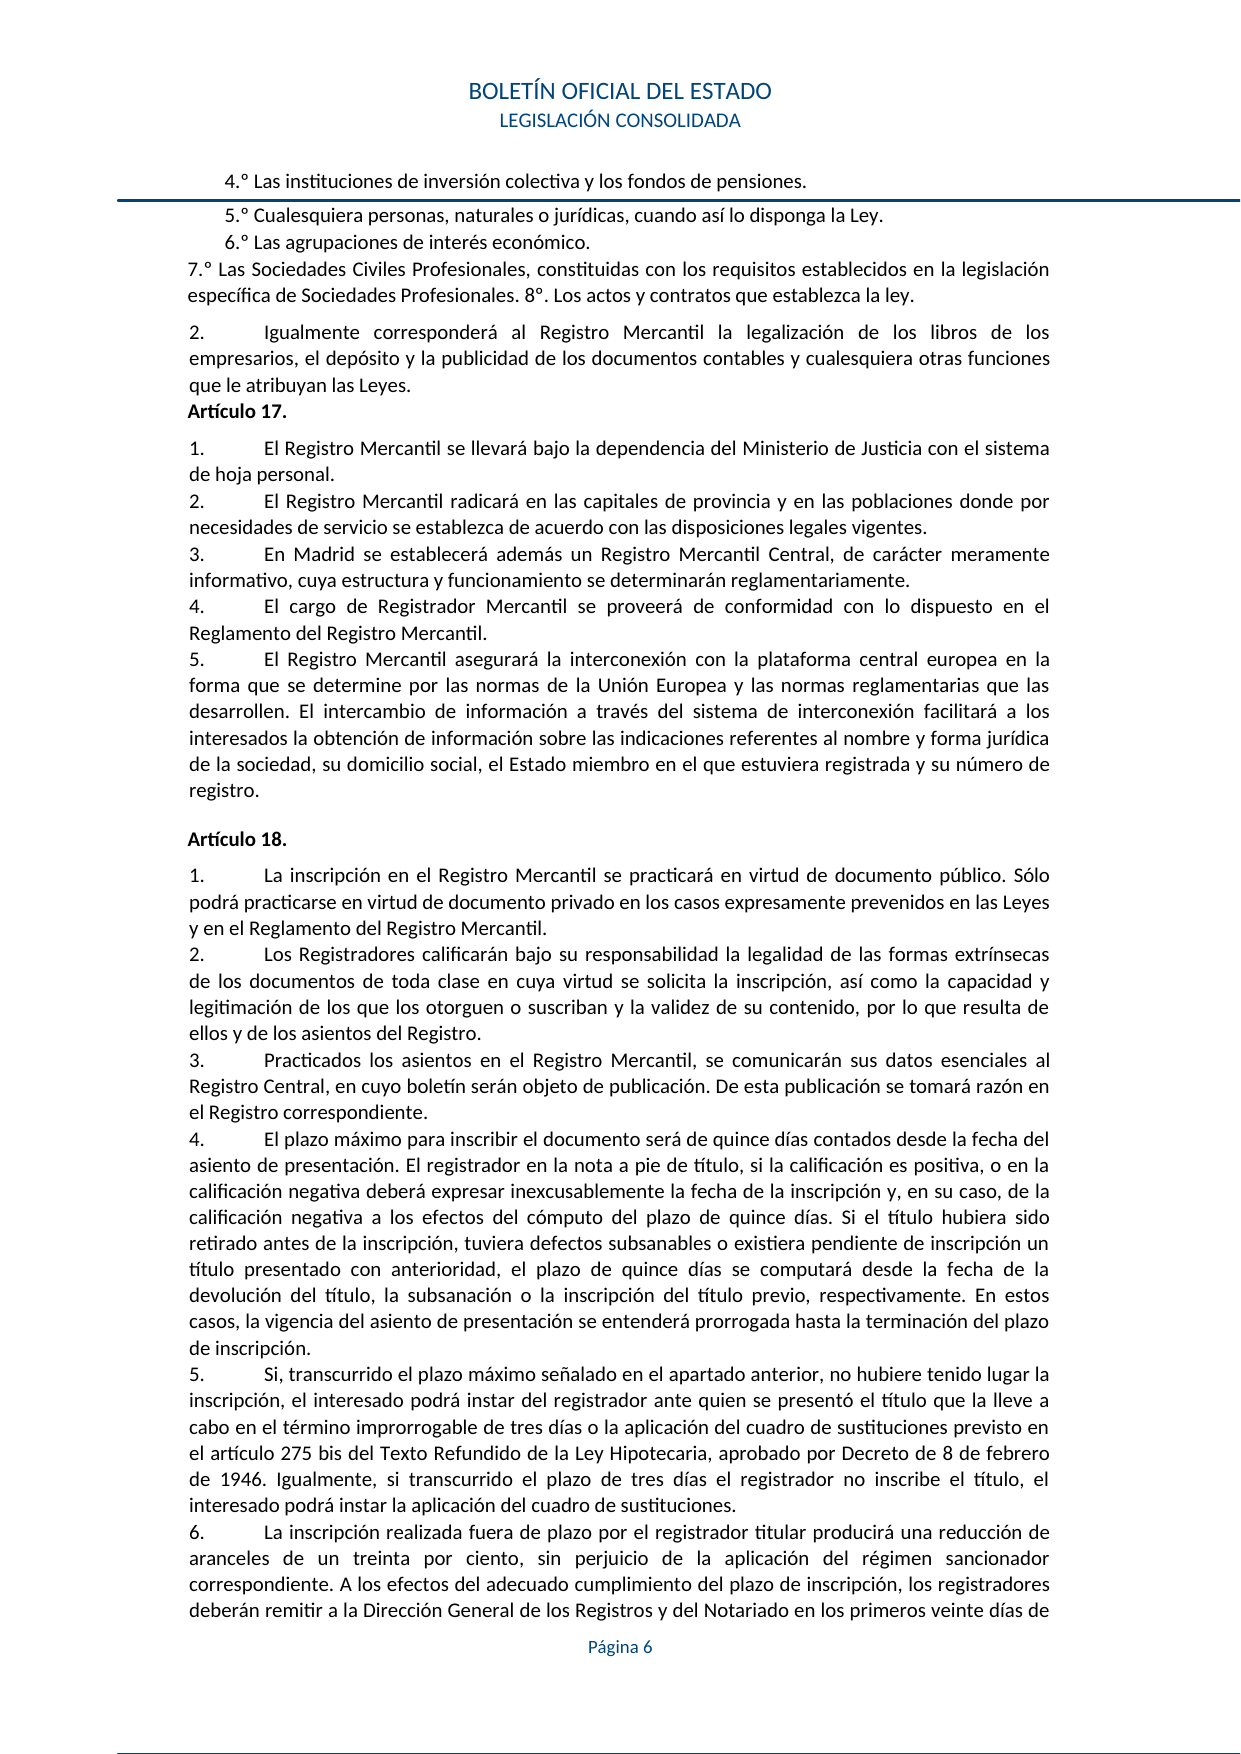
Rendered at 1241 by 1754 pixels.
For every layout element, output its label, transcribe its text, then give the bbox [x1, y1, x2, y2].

text [224, 194, 1051, 199]
text 4.º Las instituciones de inversión colectiva y los fondos de pensiones. [224, 168, 1051, 193]
text 6.º Las agrupaciones de interés económico. [224, 229, 1051, 254]
text Artículo 17. [187, 398, 1051, 424]
list El plazo máximo para inscribir el documento será de quince días contados desde la fecha del asiento de presentación. El registrador en la nota a pie de título, si la calificación es positiva, o en la calificación negativa deberá expresar inexcusablemente la fecha de la inscripción y, en su caso, de la calificación negativa a los efectos del cómputo del plazo de quince días. Si el título hubiera sido retirado antes de la inscripción, tuviera defectos subsanables o existiera pendiente de inscripción un título presentado con anterioridad, el plazo de quince días se computará desde la fecha de la devolución del título, la subsanación o la inscripción del título previo, respectivamente. En estos casos, la vigencia del asiento de presentación se entenderá prorrogada hasta la terminación del plazo de inscripción. [189, 1126, 1051, 1360]
list Igualmente corresponderá al Registro Mercantil la legalización de los libros de los empresarios, el depósito y la publicidad de los documentos contables y cualesquiera otras funciones que le atribuyan las Leyes. [189, 319, 1051, 397]
text Artículo 18. [187, 826, 1051, 851]
list La inscripción en el Registro Mercantil se practicará en virtud de documento público. Sólo podrá practicarse en virtud de documento privado en los casos expresamente prevenidos en las Leyes y en el Reglamento del Registro Mercantil. [189, 863, 1051, 940]
list La inscripción realizada fuera de plazo por el registrador titular producirá una reducción de aranceles de un treinta por ciento, sin perjuicio de la aplicación del régimen sancionador correspondiente. A los efectos del adecuado cumplimiento del plazo de inscripción, los registradores deberán remitir a la Dirección General de los Registros y del Notariado en los primeros veinte días de [189, 1519, 1051, 1623]
list Practicados los asientos en el Registro Mercantil, se comunicarán sus datos esenciales al Registro Central, en cuyo boletín serán objeto de publicación. De esta publicación se tomará razón en el Registro correspondiente. [189, 1047, 1051, 1124]
list Los Registradores calificarán bajo su responsabilidad la legalidad de las formas extrínsecas de los documentos de toda clase en cuya virtud se solicita la inscripción, así como la capacidad y legitimación de los que los otorguen o suscriban y la validez de su contenido, por lo que resulta de ellos y de los asientos del Registro. [189, 942, 1051, 1046]
list El Registro Mercantil asegurará la interconexión con la plataforma central europea en la forma que se determine por las normas de la Unión Europea y las normas reglamentarias que las desarrollen. El intercambio de información a través del sistema de interconexión facilitará a los interesados la obtención de información sobre las indicaciones referentes al nombre y forma jurídica de la sociedad, su domicilio social, el Estado miembro en el que estuviera registrada y su número de registro. [189, 646, 1051, 803]
list El Registro Mercantil se llevará bajo la dependencia del Ministerio de Justicia con el sistema de hoja personal. [189, 435, 1051, 487]
text 5.º Cualesquiera personas, naturales o jurídicas, cuando así lo disponga la Ley. [224, 202, 1051, 228]
list En Madrid se establecerá además un Registro Mercantil Central, de carácter meramente informativo, cuya estructura y funcionamiento se determinarán reglamentariamente. [189, 541, 1051, 592]
list El Registro Mercantil radicará en las capitales de provincia y en las poblaciones donde por necesidades de servicio se establezca de acuerdo con las disposiciones legales vigentes. [189, 488, 1051, 539]
list Si, transcurrido el plazo máximo señalado en el apartado anterior, no hubiere tenido lugar la inscripción, el interesado podrá instar del registrador ante quien se presentó el título que la lleve a cabo en el término improrrogable de tres días o la aplicación del cuadro de sustituciones previsto en el artículo 275 bis del Texto Refundido de la Ley Hipotecaria, aprobado por Decreto de 8 de febrero de 1946. Igualmente, si transcurrido el plazo de tres días el registrador no inscribe el título, el interesado podrá instar la aplicación del cuadro de sustituciones. [189, 1362, 1051, 1518]
list El cargo de Registrador Mercantil se proveerá de conformidad con lo dispuesto en el Reglamento del Registro Mercantil. [189, 594, 1051, 645]
text 7.º Las Sociedades Civiles Profesionales, constituidas con los requisitos establecidos en la legislación específica de Sociedades Profesionales. 8º. Los actos y contratos que establezca la ley. [187, 256, 1051, 307]
